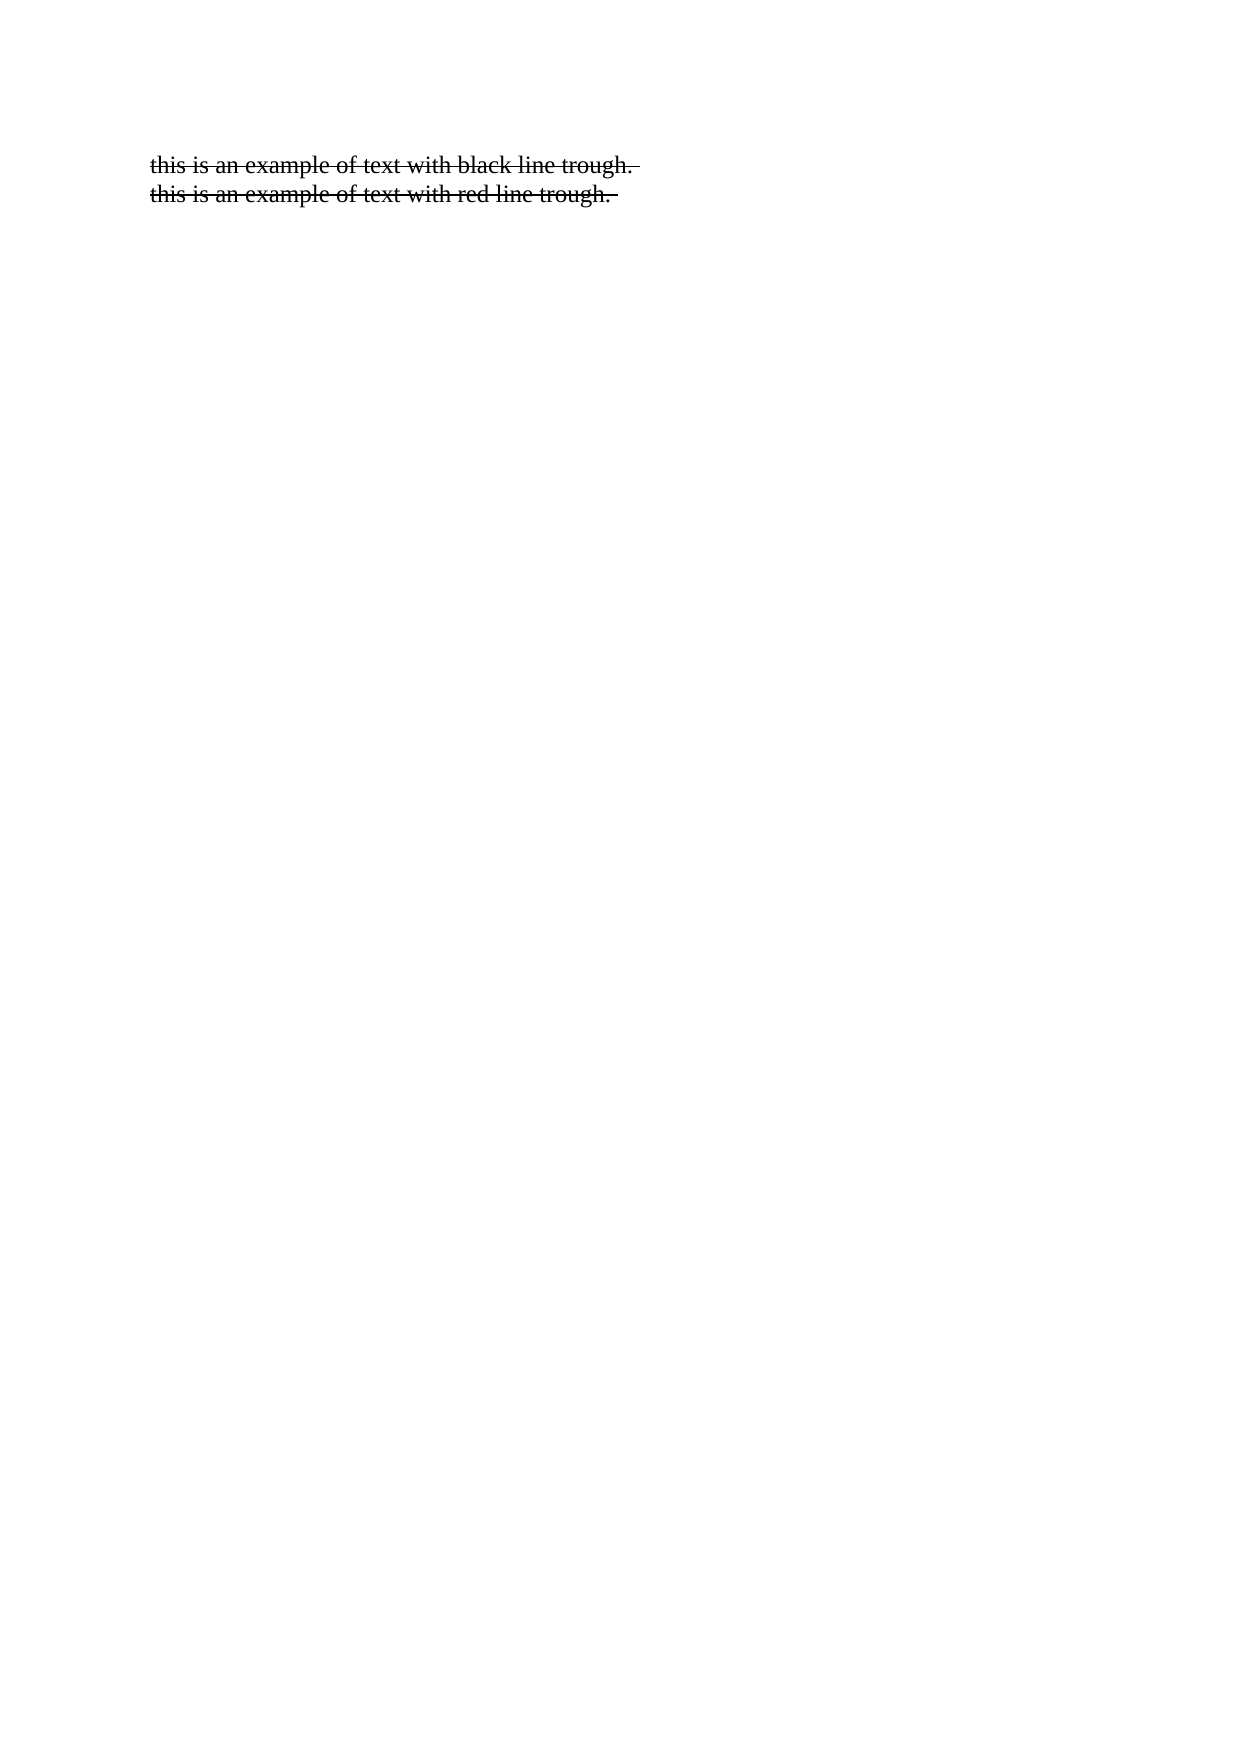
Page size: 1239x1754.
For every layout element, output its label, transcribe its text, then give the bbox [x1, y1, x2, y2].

text this is an example of text with black line trough. [150, 150, 1089, 179]
text this is an example of text with red line trough. [150, 179, 1089, 207]
